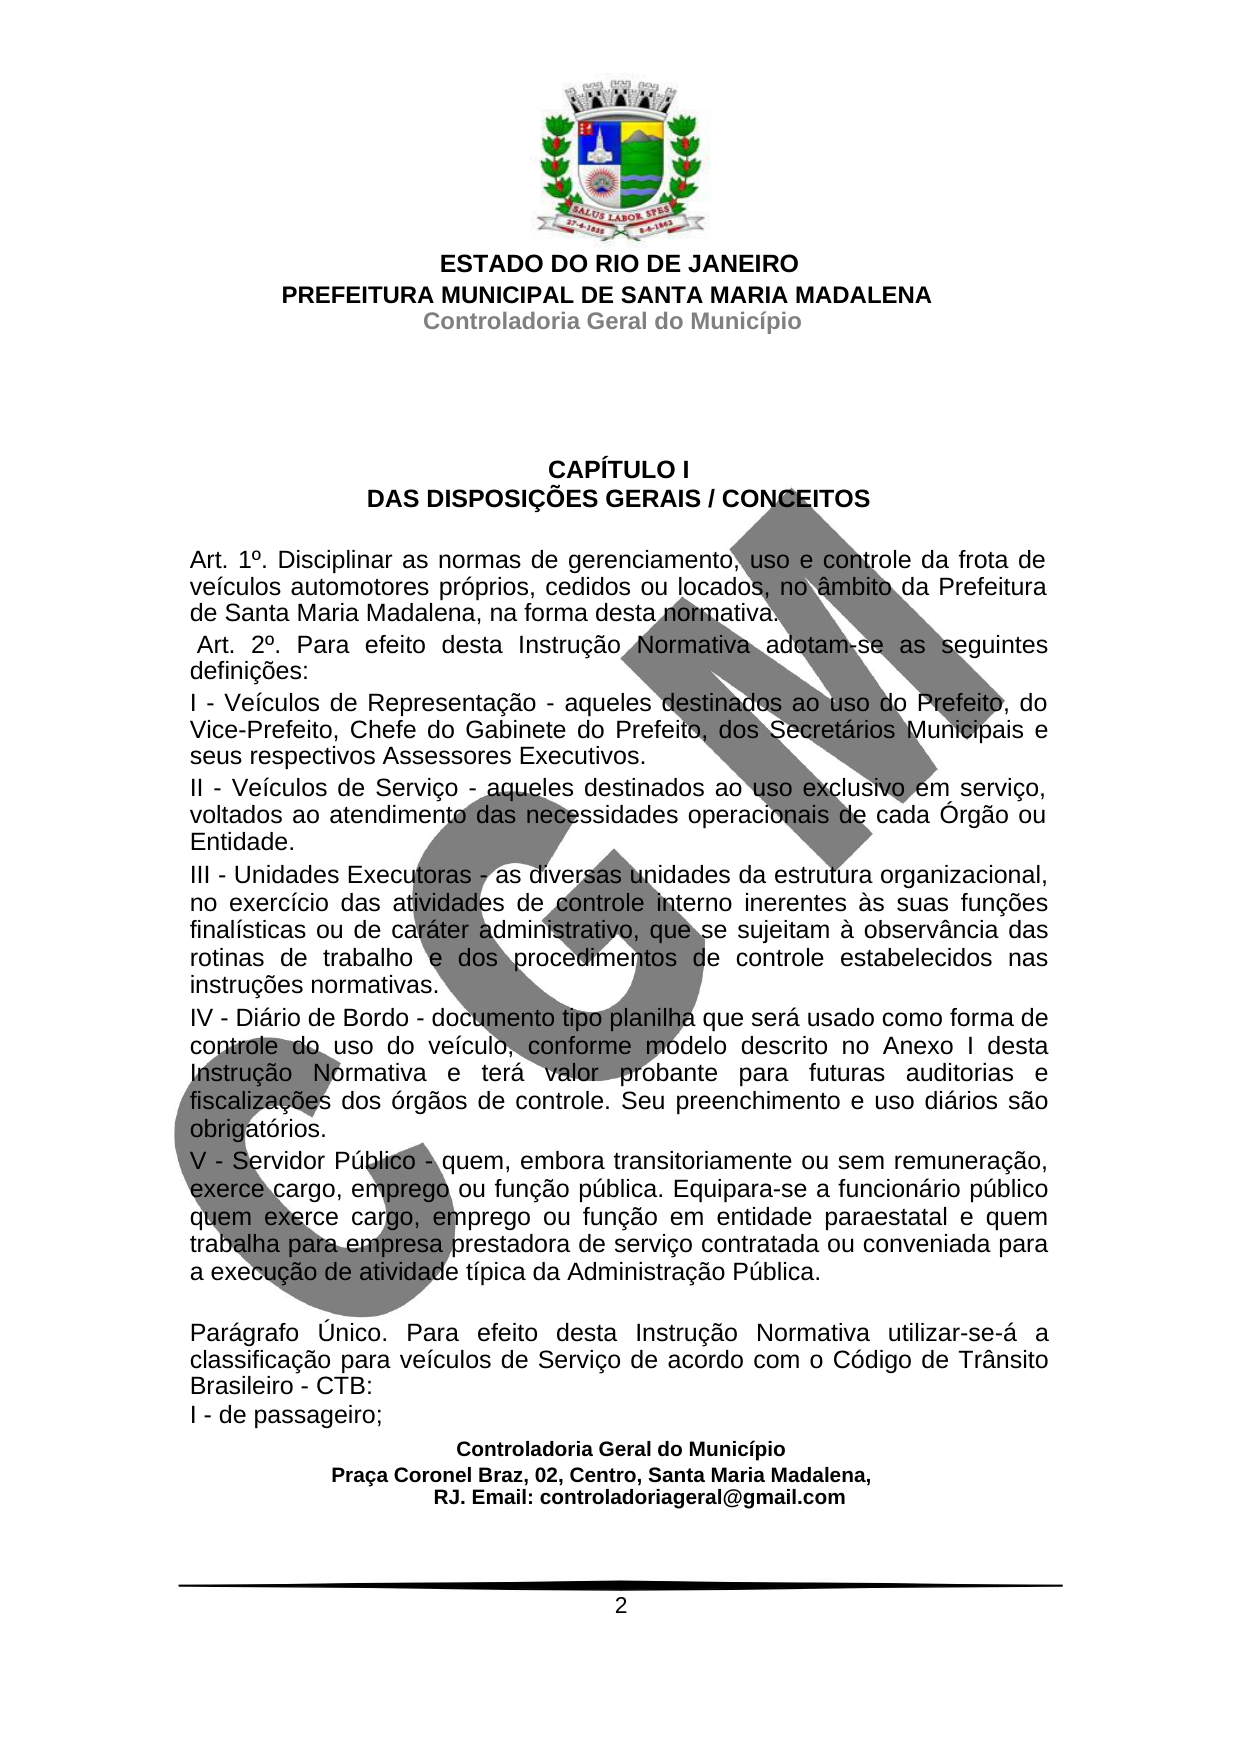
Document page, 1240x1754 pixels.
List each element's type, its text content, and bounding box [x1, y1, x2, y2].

text Art. 2º. Para efeito desta Instrução Normativa adotam-se as seguintes definições: [1007, 633, 1050, 684]
text ESTADO DO RIO DE JANEIRO [439, 248, 1050, 277]
text Praça Coronel Braz, 02, Centro, Santa Maria Madalena, RJ. Email: controladoriageral@gmail.com [331, 1466, 908, 1509]
text II - Veículos de Serviço - aqueles destinados ao uso exclusivo em serviço, voltados ao atendimento das necessidades operacionais de cada Órgão ou Entidade. [1007, 776, 1048, 856]
text I - de passageiro; [189, 1400, 1050, 1429]
text DAS DISPOSIÇÕES GERAIS / CONCEITOS [367, 484, 1050, 513]
text PREFEITURA MUNICIPAL DE SANTA MARIA MADALENA Controladoria Geral do Município [281, 283, 960, 334]
text Parágrafo Único. Para efeito desta Instrução Normativa utilizar-se-á a classificação para veículos de Serviço de acordo com o Código de Trânsito Brasileiro - CTB: [189, 1320, 1050, 1400]
text CAPÍTULO I [548, 455, 1050, 484]
text 2 [614, 1593, 1050, 1619]
text Controladoria Geral do Município [456, 1437, 1050, 1461]
